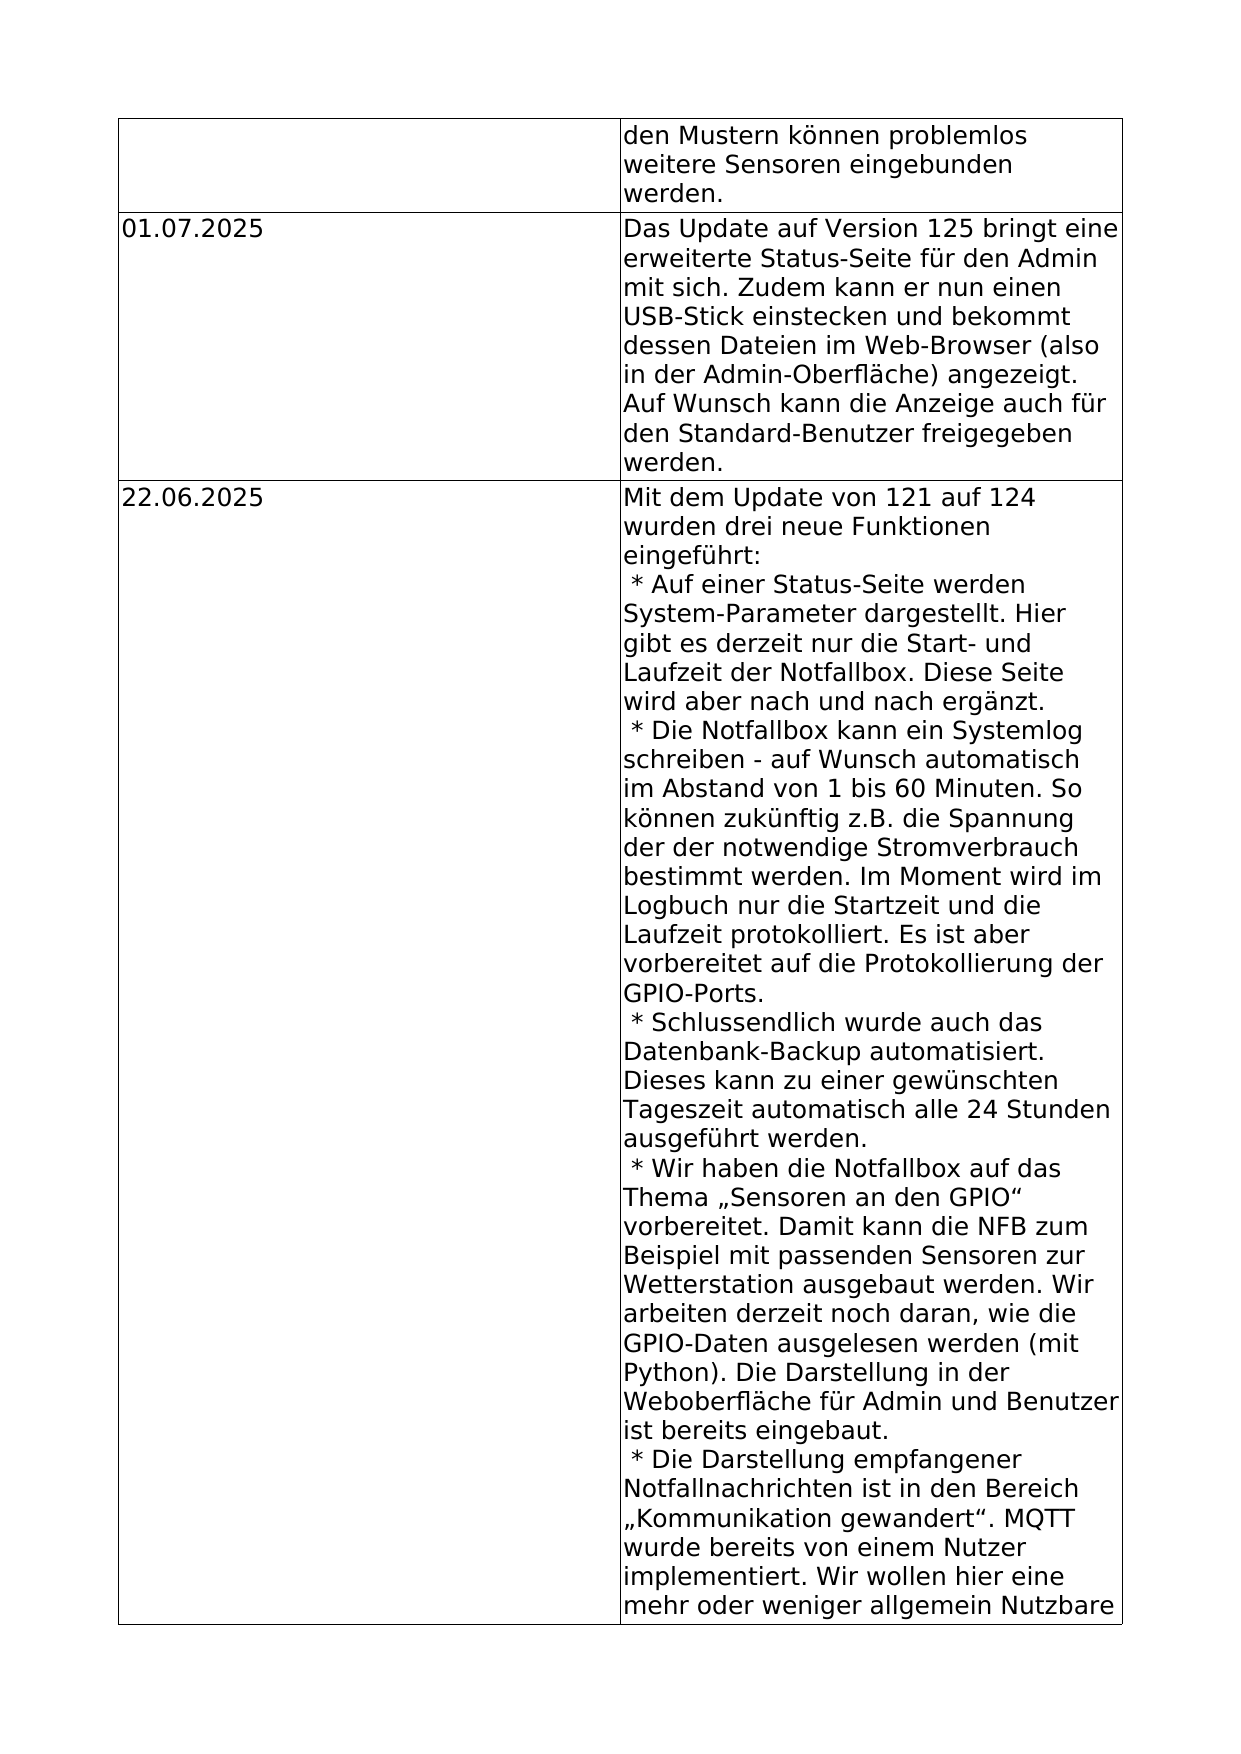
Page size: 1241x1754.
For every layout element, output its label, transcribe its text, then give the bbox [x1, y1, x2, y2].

table_cell Das Update auf Version 125 bringt eine erweiterte Status-Seite für den Admin mit sich. Zudem kann er nun einen USB-Stick einstecken und bekommt dessen Dateien im Web-Browser (also in der Admin-Oberfläche) angezeigt. Auf Wunsch kann die Anzeige auch für den Standard-Benutzer freigegeben werden. [621, 213, 1122, 480]
table_cell 22.06.2025 [119, 481, 620, 1623]
table_cell 01.07.2025 [119, 213, 620, 480]
table_cell [119, 119, 620, 212]
table_cell Mit dem Update von 121 auf 124 wurden drei neue Funktionen eingeführt: * Auf einer Status-Seite werden System-Parameter dargestellt. Hier gibt es derzeit nur die Start- und Laufzeit der Notfallbox. Diese Seite wird aber nach und nach ergänzt. * Die Notfallbox kann ein Systemlog schreiben - auf Wunsch automatisch im Abstand von 1 bis 60 Minuten. So können zukünftig z.B. die Spannung der der notwendige Stromverbrauch bestimmt werden. Im Moment wird im Logbuch nur die Startzeit und die Laufzeit protokolliert. Es ist aber vorbereitet auf die Protokollierung der GPIO-Ports. * Schlussendlich wurde auch das Datenbank-Backup automatisiert. Dieses kann zu einer gewünschten Tageszeit automatisch alle 24 Stunden ausgeführt werden. * Wir haben die Notfallbox auf das Thema „Sensoren an den GPIO“ vorbereitet. Damit kann die NFB zum Beispiel mit passenden Sensoren zur Wetterstation ausgebaut werden. Wir arbeiten derzeit noch daran, wie die GPIO-Daten ausgelesen werden (mit Python). Die Darstellung in der Weboberfläche für Admin und Benutzer ist bereits eingebaut. * Die Darstellung empfangener Notfallnachrichten ist in den Bereich „Kommunikation gewandert“. MQTT wurde bereits von einem Nutzer implementiert. Wir wollen hier eine mehr oder weniger allgemein Nutzbare [621, 481, 1122, 1623]
table_cell den Mustern können problemlos weitere Sensoren eingebunden werden. [621, 119, 1122, 212]
